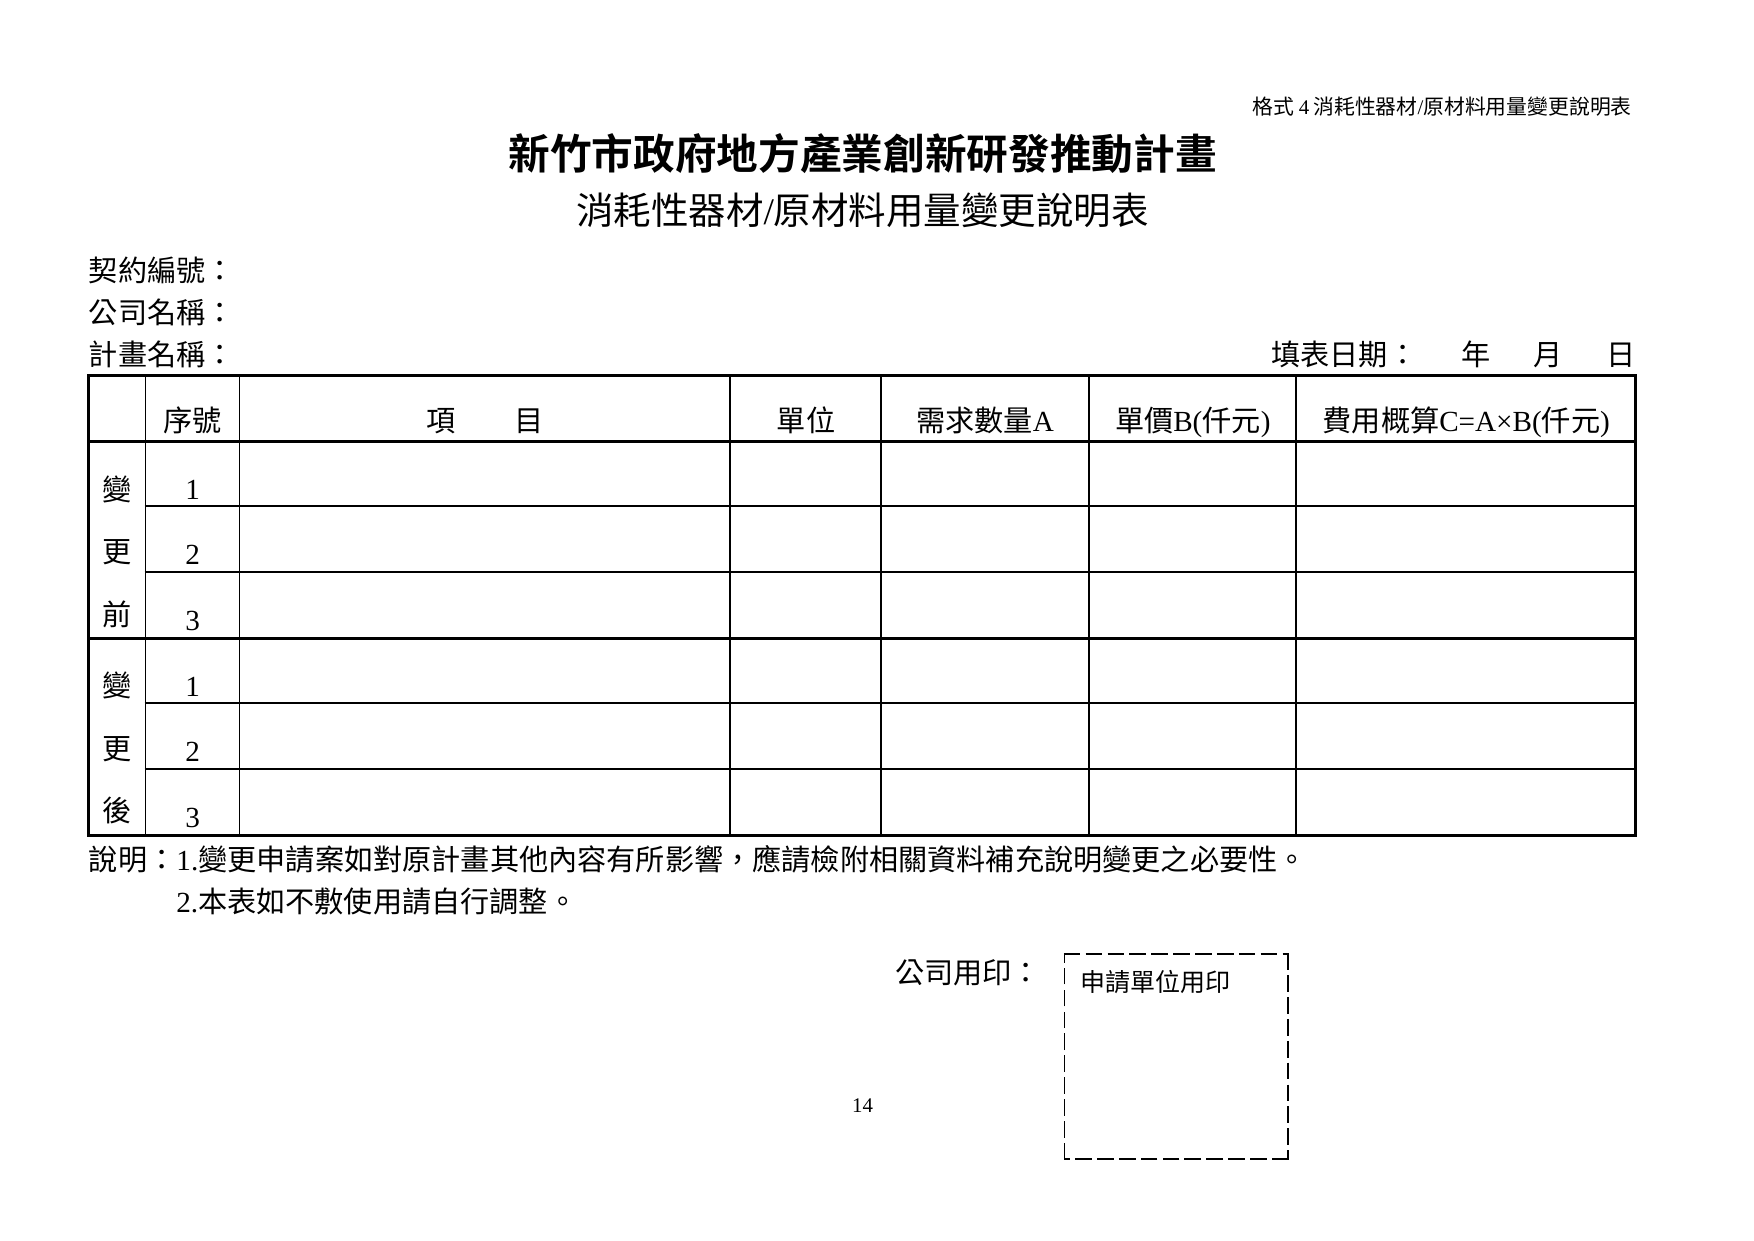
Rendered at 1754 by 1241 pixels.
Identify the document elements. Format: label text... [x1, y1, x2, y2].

text 申請單位用印 [1080, 962, 1272, 999]
text 計畫名稱： 填表日期： 年 月 日 [89, 332, 1636, 374]
text 公司名稱： [89, 289, 1636, 332]
table_cell [1297, 704, 1634, 768]
table_cell [1297, 443, 1634, 505]
table_cell 3 [146, 573, 239, 637]
table_cell [731, 640, 880, 702]
table_cell 變更前 [90, 443, 145, 637]
table_cell 1 [146, 443, 239, 505]
table_cell [240, 573, 729, 637]
text 格式4消耗性器材/原材料用量變更說明表 [139, 91, 1631, 121]
table_cell [1090, 507, 1295, 571]
table_cell [240, 507, 729, 571]
table_cell [882, 443, 1088, 505]
text 消耗性器材/原材料用量變更說明表 [89, 181, 1636, 235]
table_cell [1090, 443, 1295, 505]
table_header 單位 [731, 377, 880, 440]
table_cell [1297, 573, 1634, 637]
table_cell 2 [146, 507, 239, 571]
table_header 需求數量A [882, 377, 1088, 440]
text 2.本表如不敷使用請自行調整。 [176, 879, 1636, 921]
table_cell [1297, 770, 1634, 833]
table_cell [882, 770, 1088, 833]
table_cell [731, 443, 880, 505]
table_header 序號 [146, 377, 239, 440]
table_cell [1090, 770, 1295, 833]
table_cell [240, 443, 729, 505]
table_cell 變更後 [90, 640, 145, 833]
text 說明：1.變更申請案如對原計畫其他內容有所影響，應請檢附相關資料補充說明變更之必要性。 [89, 837, 1636, 879]
table_cell [240, 770, 729, 833]
table_cell [882, 507, 1088, 571]
table_cell [1090, 640, 1295, 702]
table_cell [731, 573, 880, 637]
table_cell [882, 573, 1088, 637]
text 公司用印： [895, 950, 1636, 992]
text 新竹市政府地方產業創新研發推動計畫 [89, 121, 1636, 181]
table_cell [1090, 704, 1295, 768]
table_cell [882, 704, 1088, 768]
table_header [90, 377, 145, 440]
table_cell [731, 507, 880, 571]
table_cell [731, 770, 880, 833]
table_cell [882, 640, 1088, 702]
table_cell 1 [146, 640, 239, 702]
table_cell [1297, 507, 1634, 571]
table_header 單價B(仟元) [1090, 377, 1295, 440]
table_header 項 目 [240, 377, 729, 440]
table_cell [731, 704, 880, 768]
table_cell [1297, 640, 1634, 702]
table_cell [240, 640, 729, 702]
text 契約編號： [89, 235, 1636, 289]
table_cell 2 [146, 704, 239, 768]
table_cell [240, 704, 729, 768]
table_cell 3 [146, 770, 239, 833]
table_cell [1090, 573, 1295, 637]
table_header 費用概算C=A×B(仟元) [1297, 377, 1634, 440]
